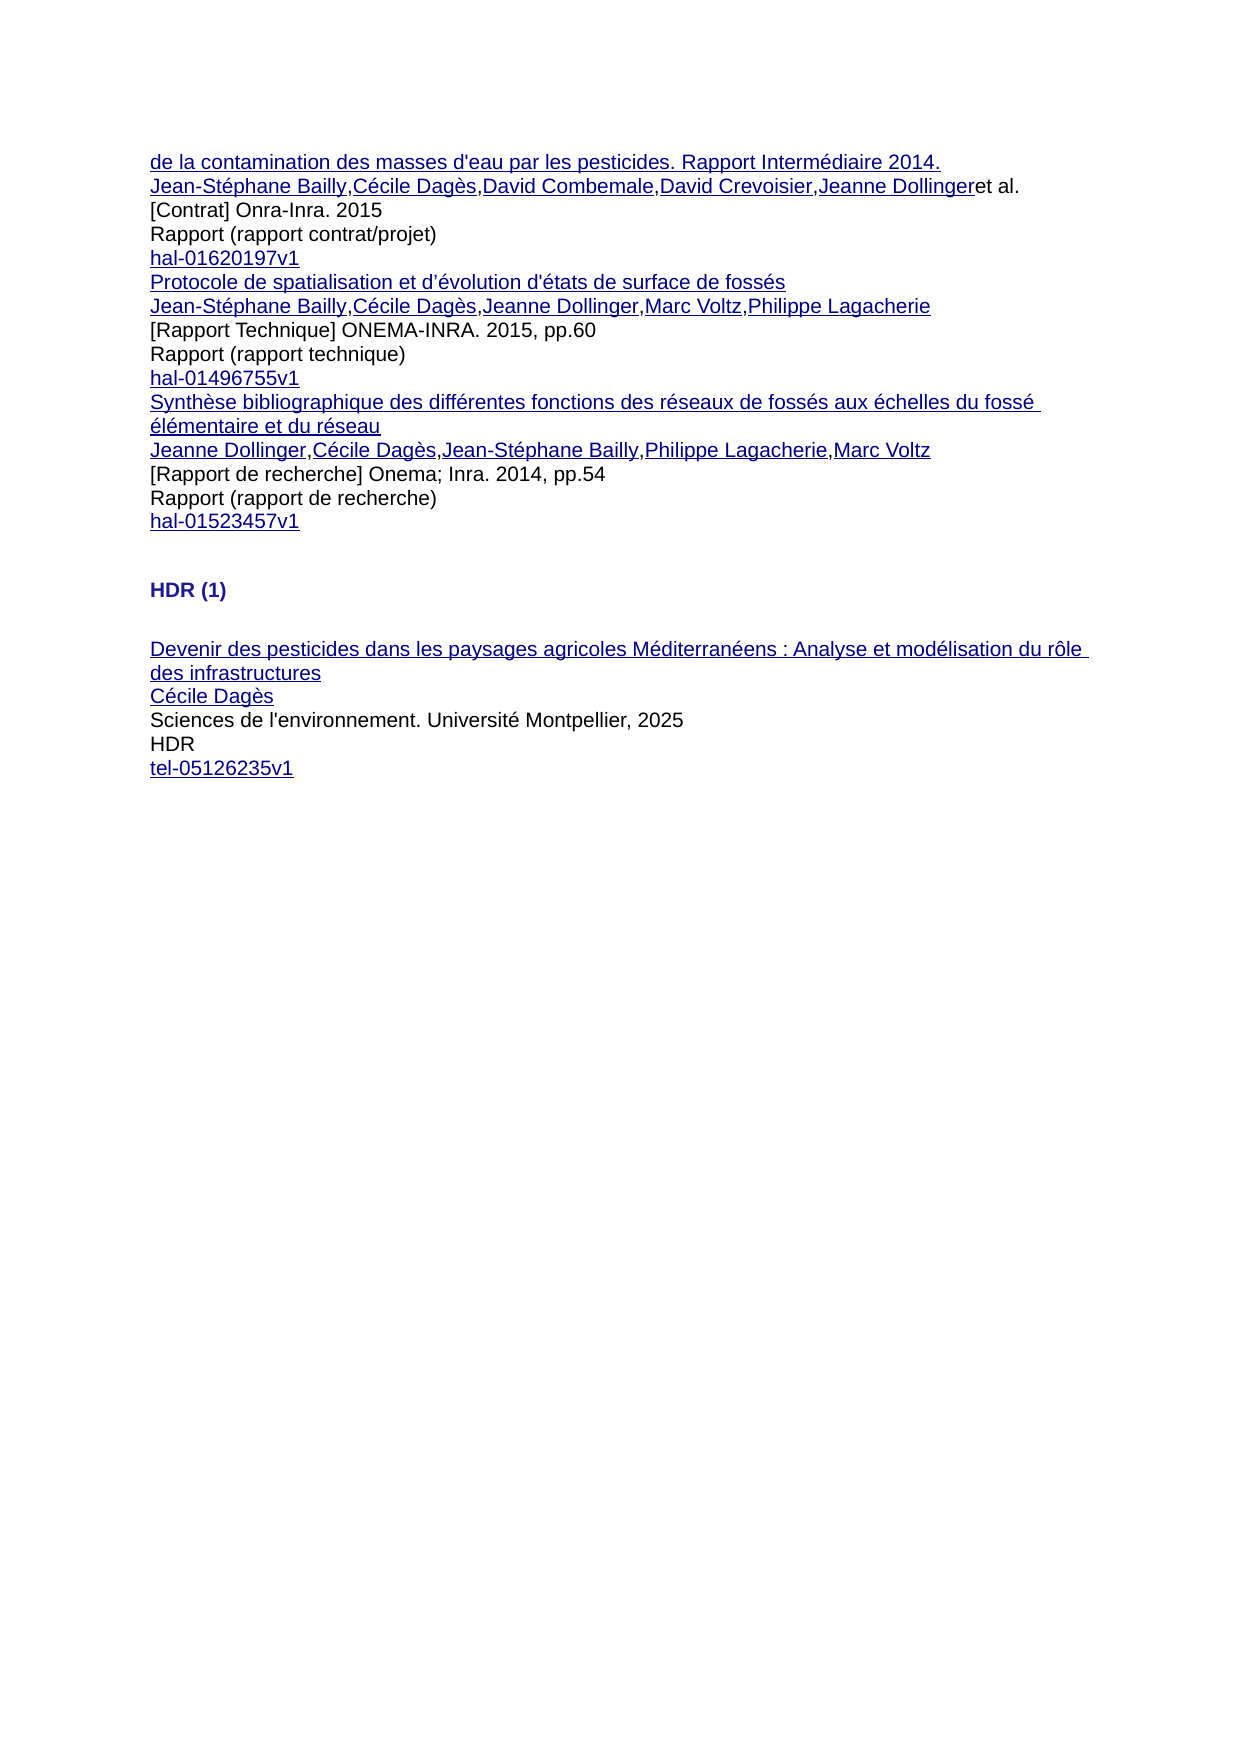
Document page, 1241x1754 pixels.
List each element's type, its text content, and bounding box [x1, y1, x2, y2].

subtitle HDR (1) [150, 578, 1090, 602]
table_cell Synthèse bibliographique des différentes fonctions des réseaux de fossés aux échelles du fossé élémentaire et du réseau Jeanne Dollinger,Cécile Dagès,Jean-Stéphane Bailly,Philippe Lagacherie,Marc Voltz [Rapport de recherche] Onema; Inra. 2014, pp.54 Rapport (rapport de recherche) hal-01523457v1 [150, 390, 1090, 533]
table_header Devenir des pesticides dans les paysages agricoles Méditerranéens : Analyse et modélisation du rôle des infrastructures Cécile Dagès Sciences de l'environnement. Université Montpellier, 2025 HDR tel-05126235v1 [150, 636, 1090, 780]
table_cell Protocole de spatialisation et d’évolution d'états de surface de fossés Jean-Stéphane Bailly,Cécile Dagès,Jeanne Dollinger,Marc Voltz,Philippe Lagacherie [Rapport Technique] ONEMA-INRA. 2015, pp.60 Rapport (rapport technique) hal-01496755v1 [150, 270, 1090, 389]
table_cell Méthodologie de diagnostic et de gestion des réseaux de fossés agricoles infiltrants pour la limitation de la contamination des masses d'eau par les pesticides. Rapport Intermédiaire 2014. Jean-Stéphane Bailly,Cécile Dagès,David Combemale,David Crevoisier,Jeanne Dollingeret al. [Contrat] Onra-Inra. 2015 Rapport (rapport contrat/projet) hal-01620197v1 [150, 150, 1090, 270]
